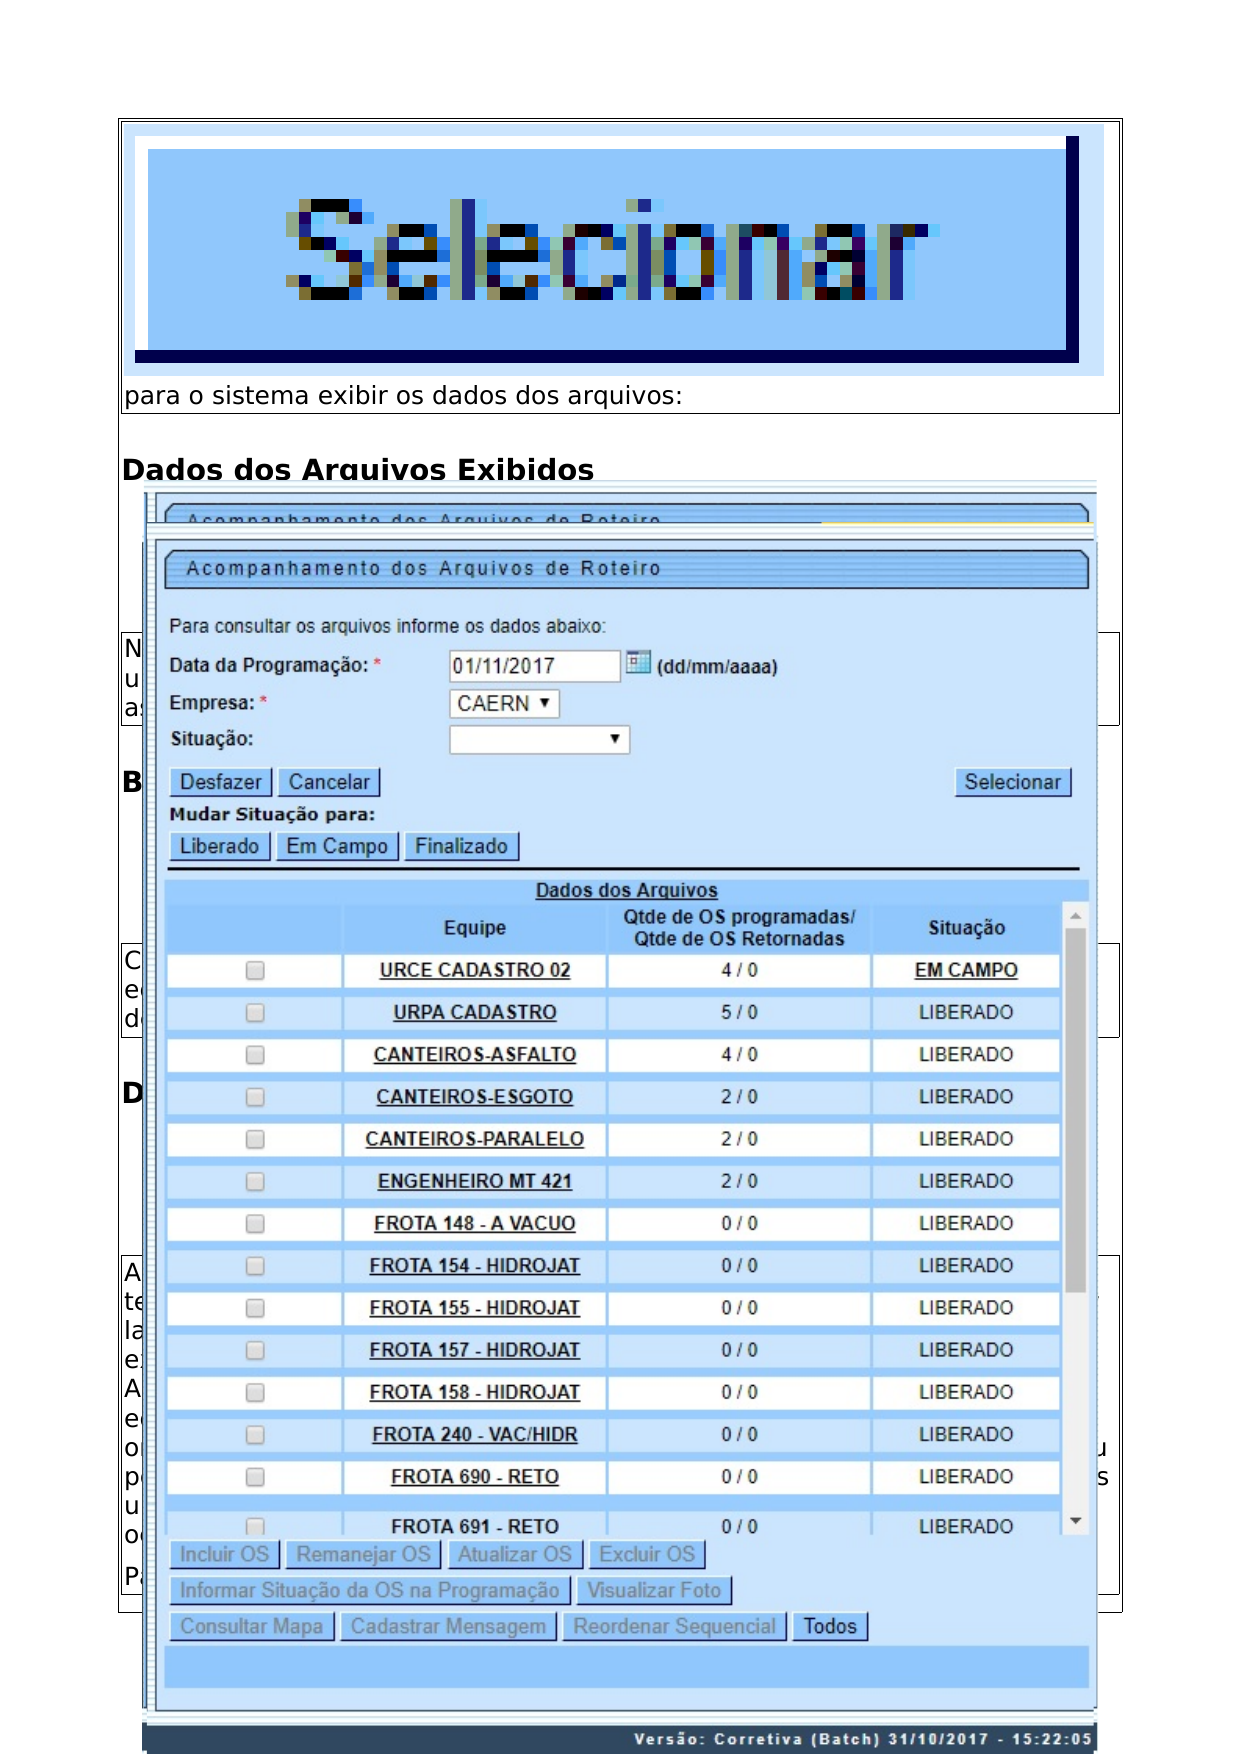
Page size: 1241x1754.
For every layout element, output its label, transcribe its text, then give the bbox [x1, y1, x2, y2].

picture [123, 124, 1117, 376]
table_header Agora preencha, no mínimo, os campos obrigatórios: Data da Programação, Empresa. Depois, acione o botão . O sistema apresenta a lista de roteiros da empresa selecionada para aquela data de programação. Dados dos Arquivos Exibidos Botões Habilitados por Equipe Detalhes das Ordens de Serviço por Equipe Acompanhamento das Ordens de Serviço Operacionais - Equipes em Campo Carregamento do Arquivo Observação Efetuar Login Após o carregamento do arquivo, a tela de login é exibida. Acompanhamento dos Roteiros Ao clicar em , disponível na Tela 8, uma tela com observações específicas sobre o Registro de Atendimento (RA), ao qual a ordem de serviço está vinculada, é acessada: [119, 119, 1122, 1612]
picture [142, 480, 1099, 1754]
table_header para o sistema exibir os dados dos arquivos: [122, 122, 1119, 413]
